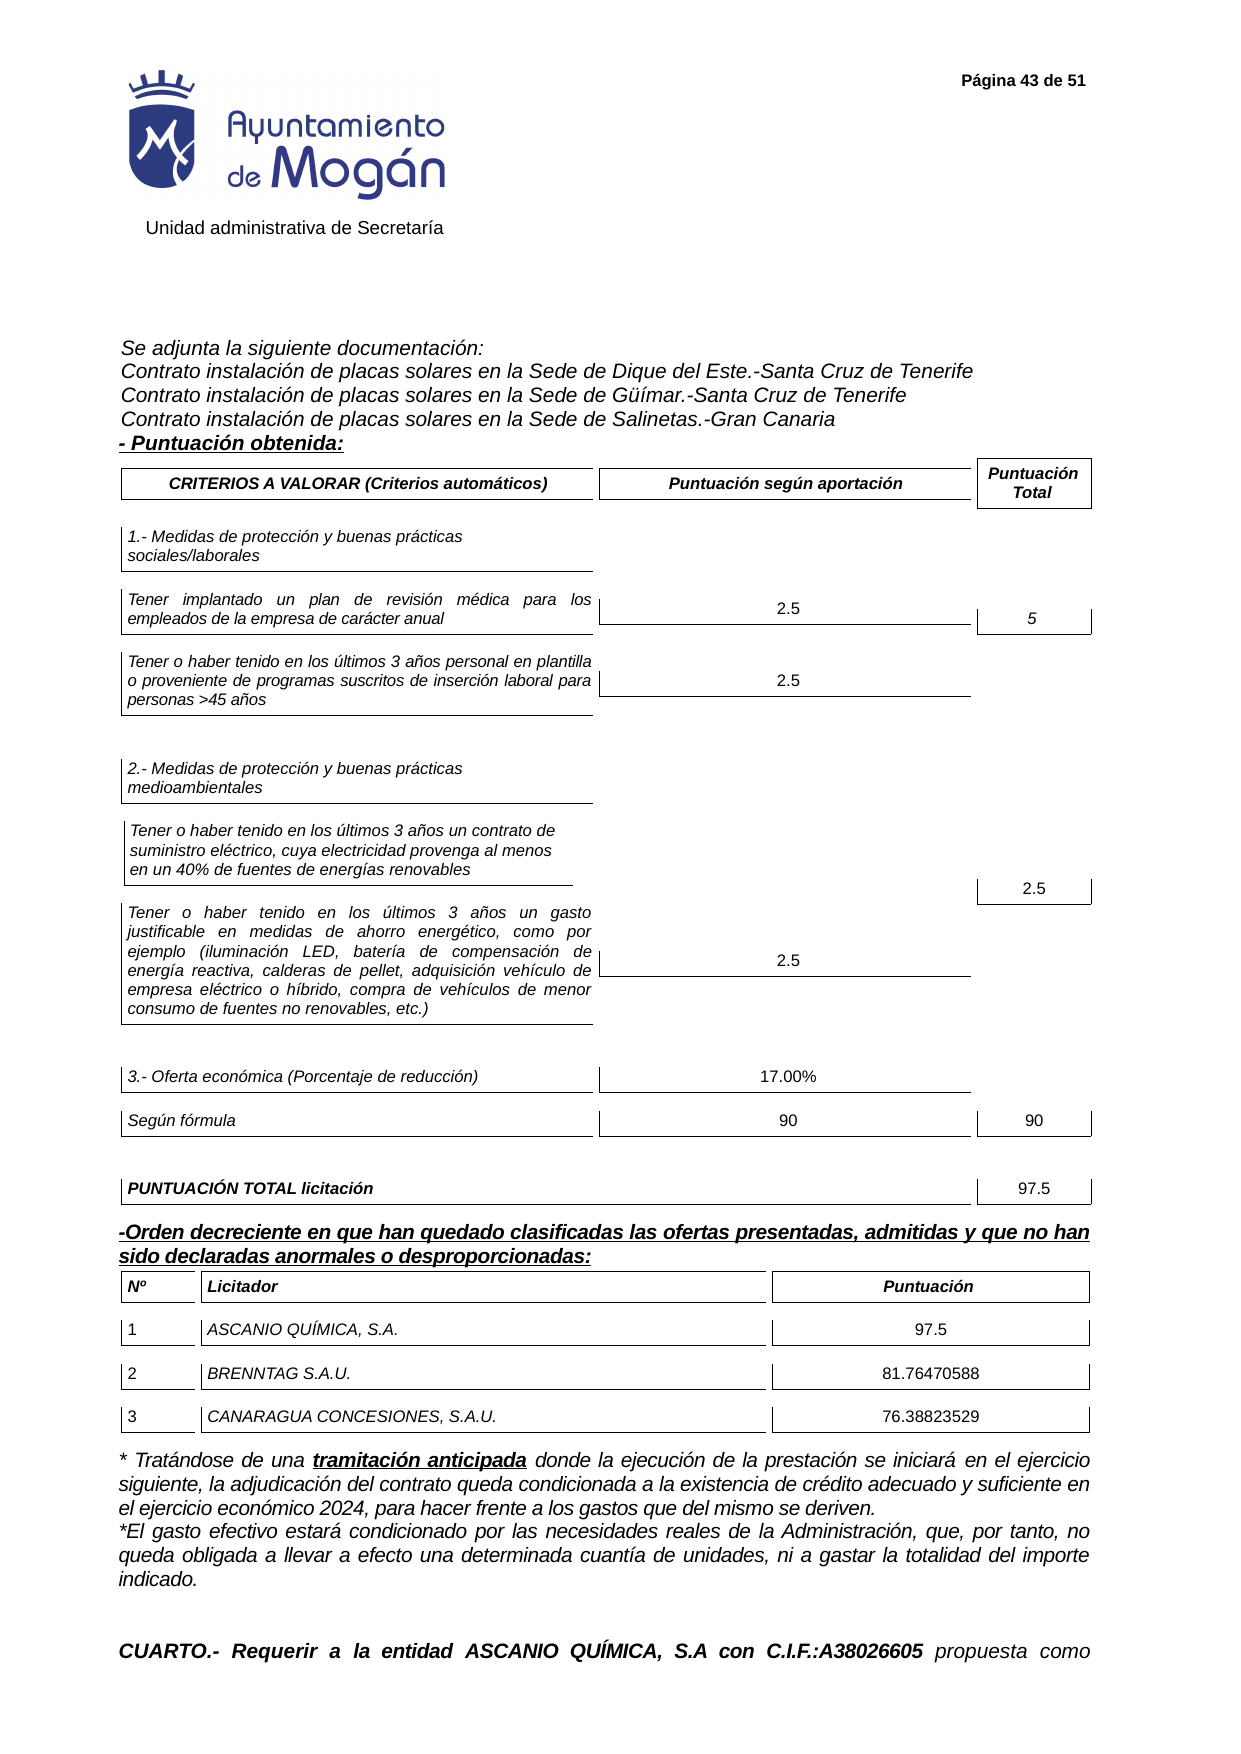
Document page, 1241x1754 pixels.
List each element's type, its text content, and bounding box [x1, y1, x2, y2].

text CUARTO.- Requerir a la entidad ASCANIO QUÍMICA, S.A con C.I.F.:A38026605 propuesta como [118, 1639, 1092, 1663]
table_cell Tener o haber tenido en los últimos 3 años un contrato de suministro eléctrico, cuya electricidad provenga al menos en un 40% de fuentes de energías renovables [118, 818, 596, 900]
table_cell 1 [118, 1317, 198, 1361]
table_cell [596, 756, 974, 818]
table_cell 90 [596, 1108, 974, 1151]
picture [128, 70, 445, 206]
table_cell 76,38823529 [769, 1404, 1092, 1447]
text Contrato instalación de placas solares en la Sede de Dique del Este.-Santa Cruz de Tenerife [121, 359, 1092, 383]
table_header Puntuación Total [974, 455, 1094, 524]
table_cell [118, 1039, 596, 1064]
table_header Licitador [198, 1268, 769, 1317]
text *El gasto efectivo estará condicionado por las necesidades reales de la Administración, que, por tanto, no queda obligada a llevar a efecto una determinada cuantía de unidades, ni a gastar la totalidad del importe indicado. [118, 1519, 1092, 1591]
table_cell [596, 1151, 974, 1176]
table_cell Según fórmula [118, 1108, 596, 1151]
table_cell 5 [974, 524, 1094, 731]
text Contrato instalación de placas solares en la Sede de Salinetas.-Gran Canaria [121, 407, 1092, 431]
table_header Puntuación según aportación [596, 455, 974, 524]
table_cell BRENNTAG S.A.U. [198, 1361, 769, 1404]
table_cell 90 [974, 1108, 1094, 1151]
table_cell [118, 1151, 596, 1176]
table_cell 81,76470588 [769, 1361, 1092, 1404]
table_cell 2 [118, 1361, 198, 1404]
table_cell 97,5 [974, 1176, 1094, 1220]
table_cell CANARAGUA CONCESIONES, S.A.U. [198, 1404, 769, 1447]
table_cell ASCANIO QUÍMICA, S.A. [198, 1317, 769, 1361]
table_cell 2,5 [974, 756, 1094, 1039]
text -Orden decreciente en que han quedado clasificadas las ofertas presentadas, admitidas y que no han sido declaradas anormales o desproporcionadas: [118, 1220, 1092, 1268]
table_cell 17,00% [596, 1064, 974, 1108]
text - Puntuación obtenida: [118, 431, 1092, 455]
table_header Puntuación [769, 1268, 1092, 1317]
table_cell 3.- Oferta económica (Porcentaje de reducción) [118, 1064, 596, 1108]
table_cell 2,5 [596, 900, 974, 1039]
table_cell 1.- Medidas de protección y buenas prácticas sociales/laborales [118, 524, 596, 586]
table_cell 2,5 [596, 586, 974, 649]
table_cell 3 [118, 1404, 198, 1447]
table_cell [596, 731, 974, 756]
text * Tratándose de una tramitación anticipada donde la ejecución de la prestación se iniciará en el ejercicio siguiente, la adjudicación del contrato queda condicionada a la existencia de crédito adecuado y suficiente en el ejercicio económico 2024, para hacer frente a los gastos que del mismo se deriven. [118, 1447, 1092, 1519]
table_cell [974, 1039, 1094, 1064]
table_cell [596, 1039, 974, 1064]
table_header Nº [118, 1268, 198, 1317]
table_cell [118, 731, 596, 756]
table_cell Tener implantado un plan de revisión médica para los empleados de la empresa de carácter anual [118, 586, 596, 649]
table_cell [596, 818, 974, 900]
table_cell [596, 524, 974, 586]
table_cell [974, 1151, 1094, 1176]
table_cell Tener o haber tenido en los últimos 3 años un gasto justificable en medidas de ahorro energético, como por ejemplo (iluminación LED, batería de compensación de energía reactiva, calderas de pellet, adquisición vehículo de empresa eléctrico o híbrido, compra de vehículos de menor consumo de fuentes no renovables, etc.) [118, 900, 596, 1039]
table_cell 2.- Medidas de protección y buenas prácticas medioambientales [118, 756, 596, 818]
text Se adjunta la siguiente documentación: [121, 335, 1092, 359]
table_header CRITERIOS A VALORAR (Criterios automáticos) [118, 455, 596, 524]
table_cell 97,5 [769, 1317, 1092, 1361]
table_cell [974, 731, 1094, 756]
text Contrato instalación de placas solares en la Sede de Güímar.-Santa Cruz de Tenerife [121, 383, 1092, 407]
table_cell [974, 1064, 1094, 1108]
table_cell 2,5 [596, 649, 974, 731]
table_cell PUNTUACIÓN TOTAL licitación [118, 1176, 974, 1220]
table_cell Tener o haber tenido en los últimos 3 años personal en plantilla o proveniente de programas suscritos de inserción laboral para personas >45 años [118, 649, 596, 731]
